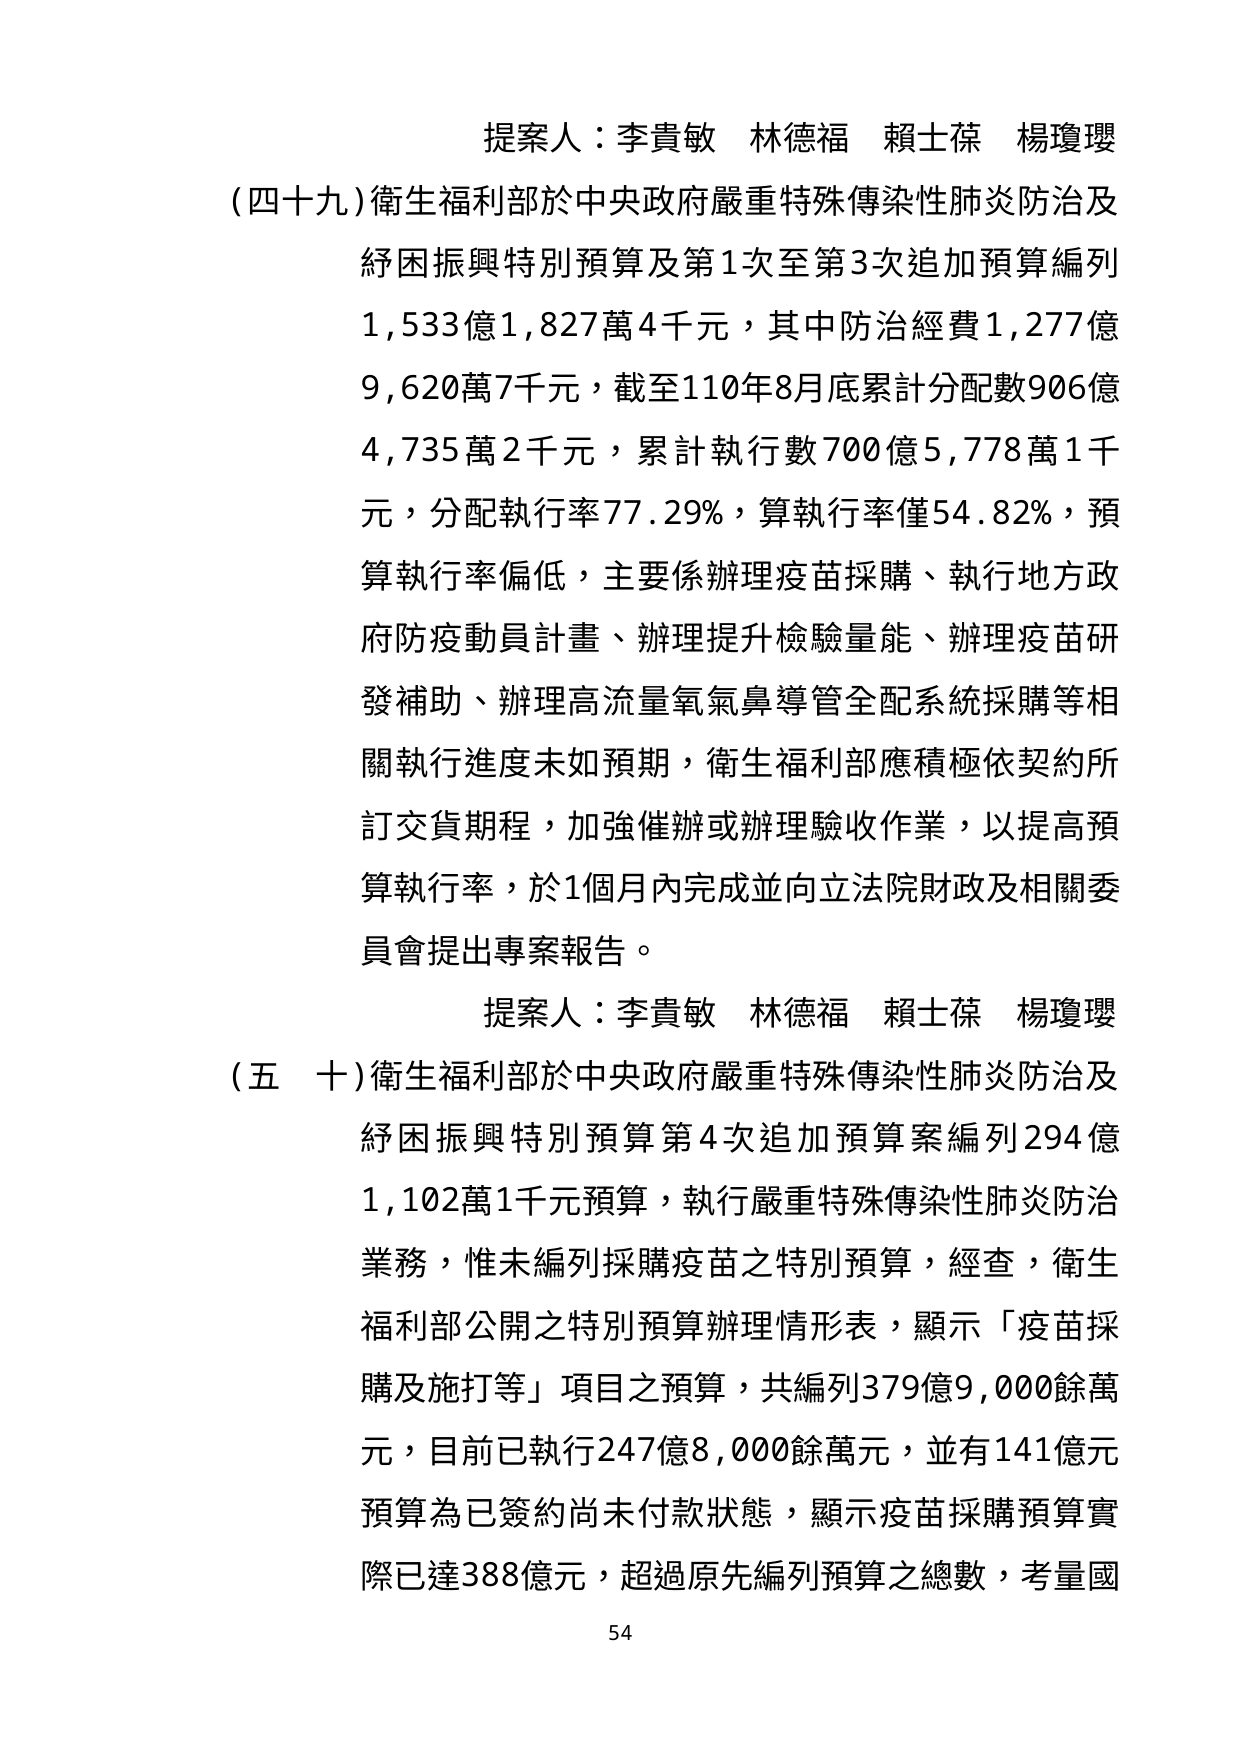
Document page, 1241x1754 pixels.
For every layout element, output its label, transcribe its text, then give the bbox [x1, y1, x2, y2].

text 提案人：李貴敏 林德福 賴士葆 楊瓊瓔 [483, 94, 1120, 157]
text 提案人：李貴敏 林德福 賴士葆 楊瓊瓔 [483, 969, 1120, 1032]
text (四十九)衛生福利部於中央政府嚴重特殊傳染性肺炎防治及紓困振興特別預算及第1次至第3次追加預算編列1,533億1,827萬4千元，其中防治經費1,277億9,620萬7千元，截至110年8月底累計分配數906億4,735萬2千元，累計執行數700億5,778萬1千元，分配執行率77.29%，算執行率僅54.82%，預算執行率偏低，主要係辦理疫苗採購、執行地方政府防疫動員計畫、辦理提升檢驗量能、辦理疫苗研發補助、辦理高流量氧氣鼻導管全配系統採購等相關執行進度未如預期，衛生福利部應積極依契約所訂交貨期程，加強催辦或辦理驗收作業，以提高預算執行率，於1個月內完成並向立法院財政及相關委員會提出專案報告。 [226, 157, 1120, 969]
text (五 十)衛生福利部於中央政府嚴重特殊傳染性肺炎防治及紓困振興特別預算第4次追加預算案編列294億1,102萬1千元預算，執行嚴重特殊傳染性肺炎防治業務，惟未編列採購疫苗之特別預算，經查，衛生福利部公開之特別預算辦理情形表，顯示「疫苗採購及施打等」項目之預算，共編列379億9,000餘萬元，目前已執行247億8,000餘萬元，並有141億元預算為已簽約尚未付款狀態，顯示疫苗採購預算實際已達388億元，超過原先編列預算之總數，考量國 [226, 1032, 1120, 1594]
